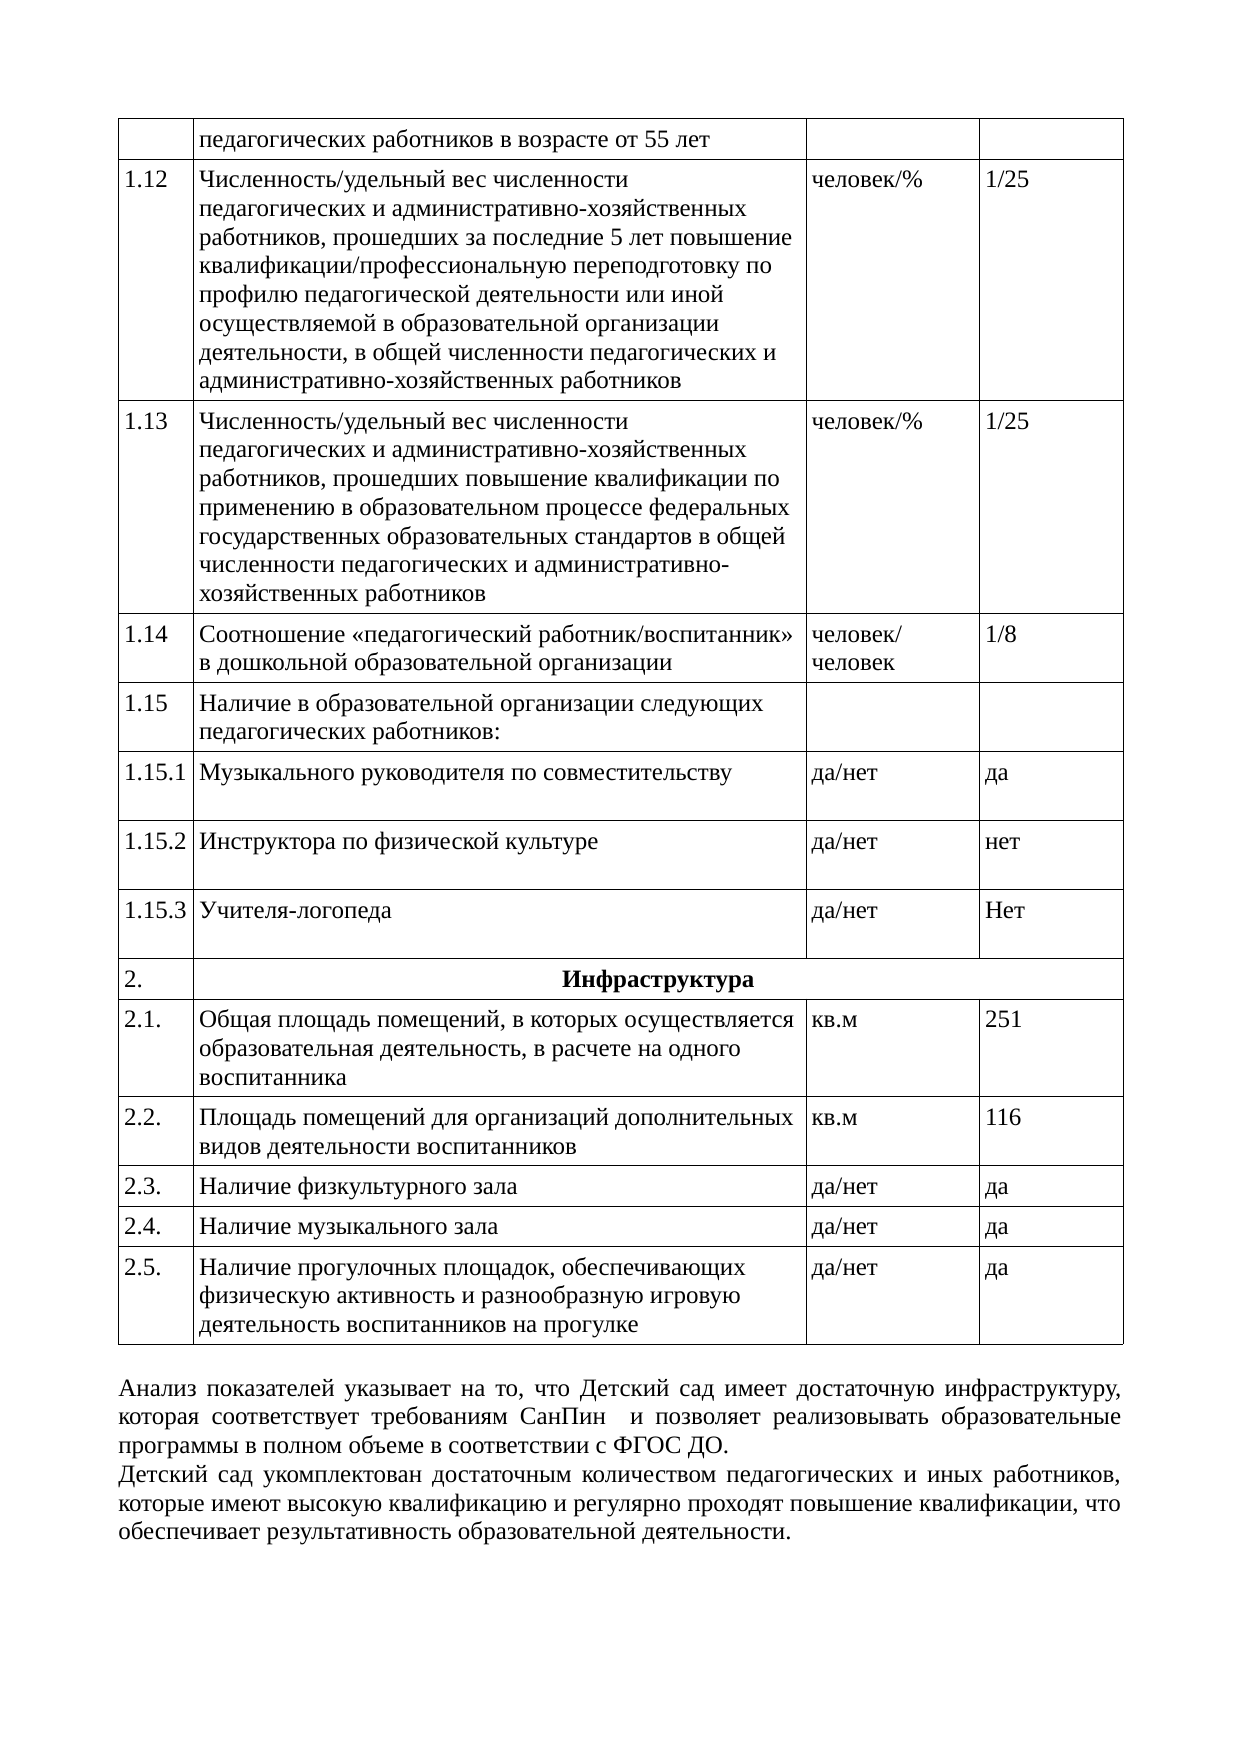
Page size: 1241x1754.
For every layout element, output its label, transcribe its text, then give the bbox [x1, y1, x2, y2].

table_cell да/нет [807, 1166, 979, 1206]
table_cell Общая площадь помещений, в которых осуществляется образовательная деятельность, в расчете на одного воспитанника [194, 1000, 806, 1096]
table_cell 1.15.2 [119, 821, 193, 889]
table_cell 2.5. [119, 1247, 193, 1344]
table_cell 1.15.1 [119, 752, 193, 820]
table_cell 1.15 [119, 683, 193, 751]
table_cell 2.3. [119, 1166, 193, 1206]
table_cell 2.1. [119, 1000, 193, 1096]
table_cell человек/% [807, 401, 979, 613]
table_cell да [980, 1207, 1123, 1246]
table_cell [807, 119, 979, 158]
table_cell Учителя-логопеда [194, 890, 806, 958]
table_cell 1/8 [980, 614, 1123, 682]
table_cell Музыкального руководителя по совместительству [194, 752, 806, 820]
table_cell Наличие в образовательной организации следующих педагогических работников: [194, 683, 806, 751]
table_cell Численность/удельный вес численности педагогических и административно-хозяйственных работников, прошедших за последние 5 лет повышение квалификации/профессиональную переподготовку по профилю педагогической деятельности или иной осуществляемой в образовательной организации деятельности, в общей численности педагогических и административно-хозяйственных работников [194, 160, 806, 400]
table_cell 251 [980, 1000, 1123, 1096]
table_cell да/нет [807, 890, 979, 958]
table_cell да [980, 1247, 1123, 1344]
table_cell 116 [980, 1097, 1123, 1165]
table_cell да/нет [807, 821, 979, 889]
table_cell Наличие физкультурного зала [194, 1166, 806, 1206]
table_cell 2.2. [119, 1097, 193, 1165]
text Детский сад укомплектован достаточным количеством педагогических и иных работников, которые имеют высокую квалификацию и регулярно проходят повышение квалификации, что обеспечивает результативность образовательной деятельности. [118, 1459, 1122, 1545]
table_cell 1.14 [119, 614, 193, 682]
table_cell [980, 119, 1123, 158]
table_cell да [980, 1166, 1123, 1206]
table_cell [119, 119, 193, 158]
table_cell Наличие прогулочных площадок, обеспечивающих физическую активность и разнообразную игровую деятельность воспитанников на прогулке [194, 1247, 806, 1344]
table_cell нет [980, 821, 1123, 889]
table_cell да/нет [807, 1247, 979, 1344]
table_cell 2. [119, 959, 193, 998]
table_cell да/нет [807, 752, 979, 820]
table_cell 1/25 [980, 160, 1123, 400]
table_cell 1.13 [119, 401, 193, 613]
text Анализ показателей указывает на то, что Детский сад имеет достаточную инфраструктуру, которая соответствует требованиям СанПин и позволяет реализовывать образовательные программы в полном объеме в соответствии с ФГОС ДО. [118, 1373, 1122, 1459]
table_cell Площадь помещений для организаций дополнительных видов деятельности воспитанников [194, 1097, 806, 1165]
table_cell 1.12 [119, 160, 193, 400]
table_cell да/нет [807, 1207, 979, 1246]
table_cell кв.м [807, 1097, 979, 1165]
table_cell Инфраструктура [194, 959, 1123, 998]
table_cell педагогических работников в возрасте от 55 лет [194, 119, 806, 158]
table_cell Инструктора по физической культуре [194, 821, 806, 889]
table_cell Соотношение «педагогический работник/воспитанник» в дошкольной образовательной организации [194, 614, 806, 682]
table_cell [980, 683, 1123, 751]
table_cell Нет [980, 890, 1123, 958]
table_cell 1.15.3 [119, 890, 193, 958]
table_cell кв.м [807, 1000, 979, 1096]
table_cell 2.4. [119, 1207, 193, 1246]
table_cell человек/человек [807, 614, 979, 682]
table_cell Численность/удельный вес численности педагогических и административно-хозяйственных работников, прошедших повышение квалификации по применению в образовательном процессе федеральных государственных образовательных стандартов в общей численности педагогических и административно-хозяйственных работников [194, 401, 806, 613]
table_cell человек/% [807, 160, 979, 400]
table_cell 1/25 [980, 401, 1123, 613]
table_cell да [980, 752, 1123, 820]
table_cell [807, 683, 979, 751]
table_cell Наличие музыкального зала [194, 1207, 806, 1246]
